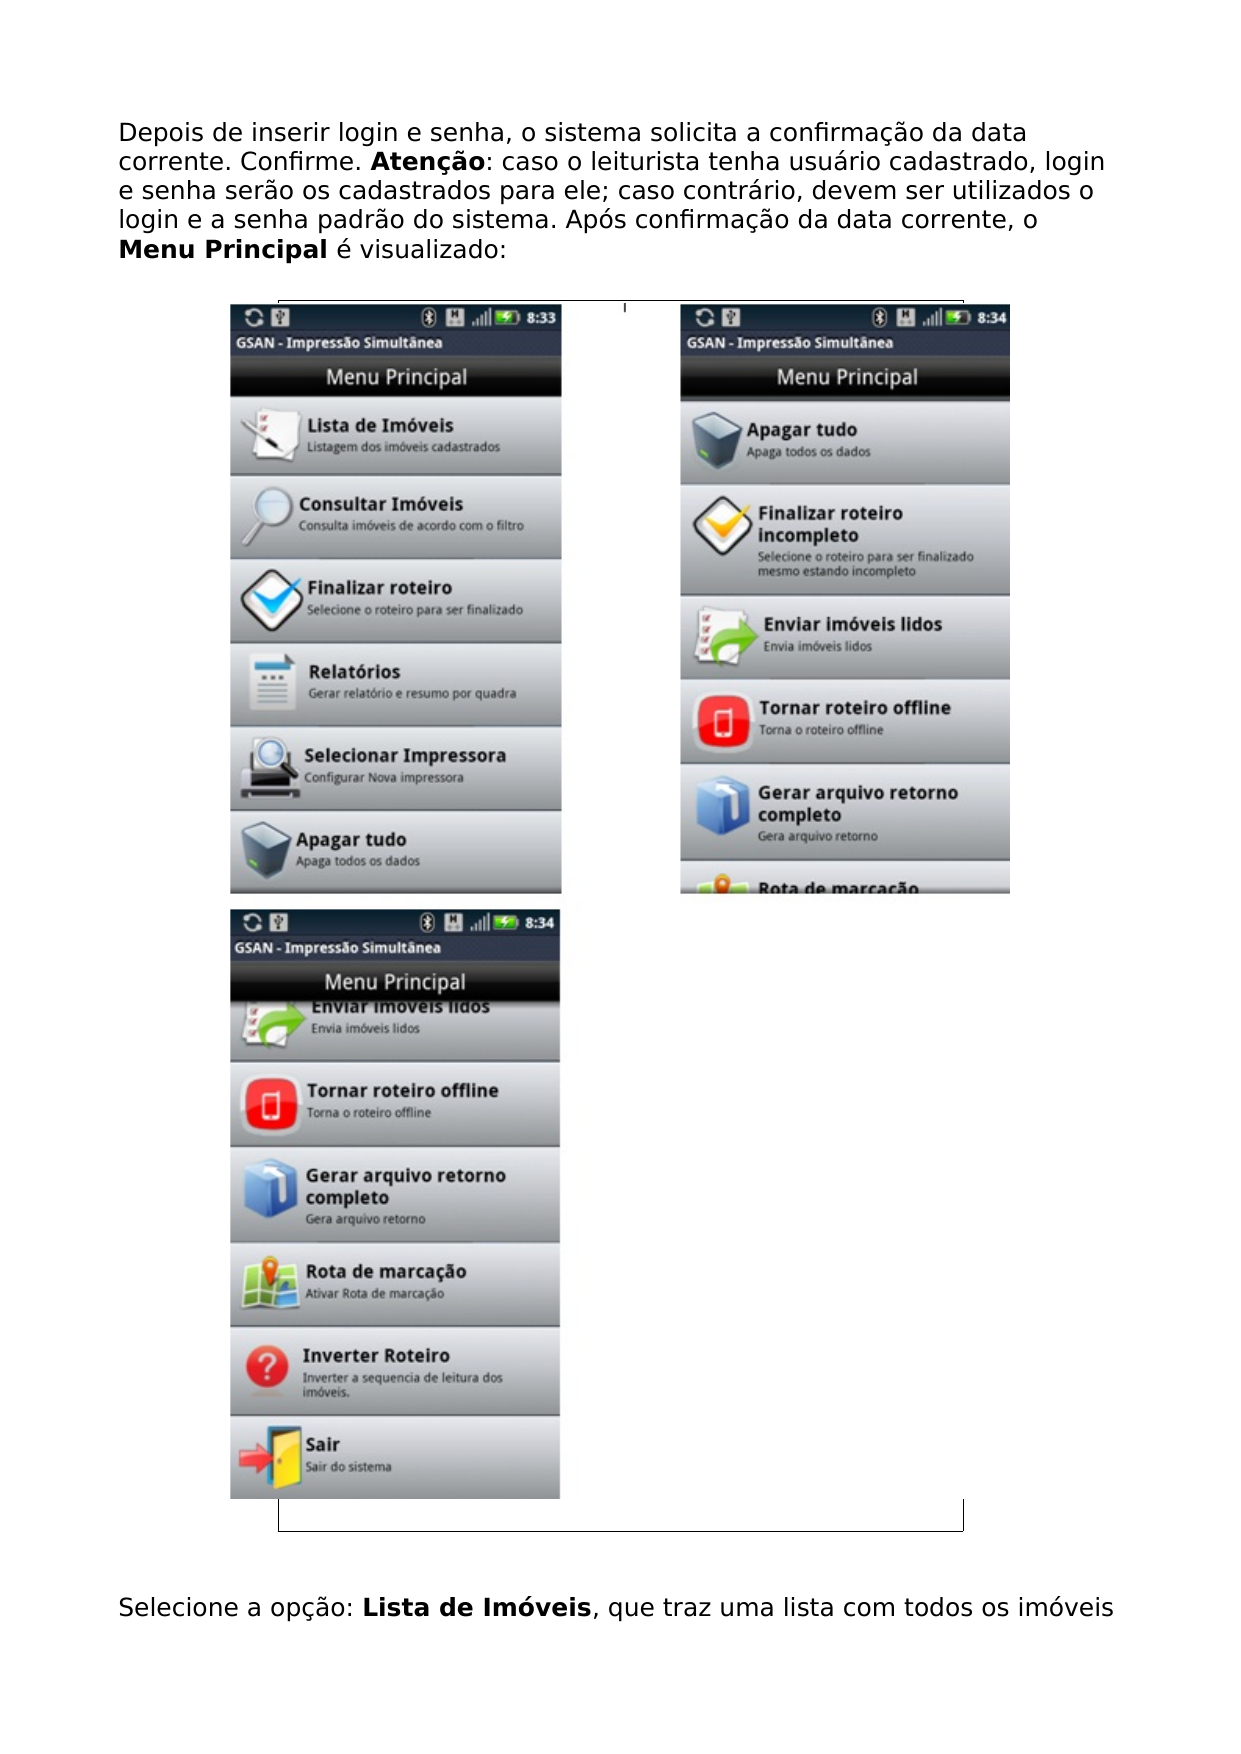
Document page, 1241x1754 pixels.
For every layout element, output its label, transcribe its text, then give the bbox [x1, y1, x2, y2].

picture [230, 303, 1010, 1499]
text Depois de inserir login e senha, o sistema solicita a confirmação da data corrente. Confirme. Atenção: caso o leiturista tenha usuário cadastrado, login e senha serão os cadastrados para ele; caso contrário, devem ser utilizados o login e a senha padrão do sistema. Após confirmação da data corrente, o Menu Principal é visualizado: [118, 118, 1122, 264]
text Selecione a opção: Lista de Imóveis, que traz uma lista com todos os imóveis [118, 1593, 1122, 1622]
table_header [279, 1499, 963, 1531]
